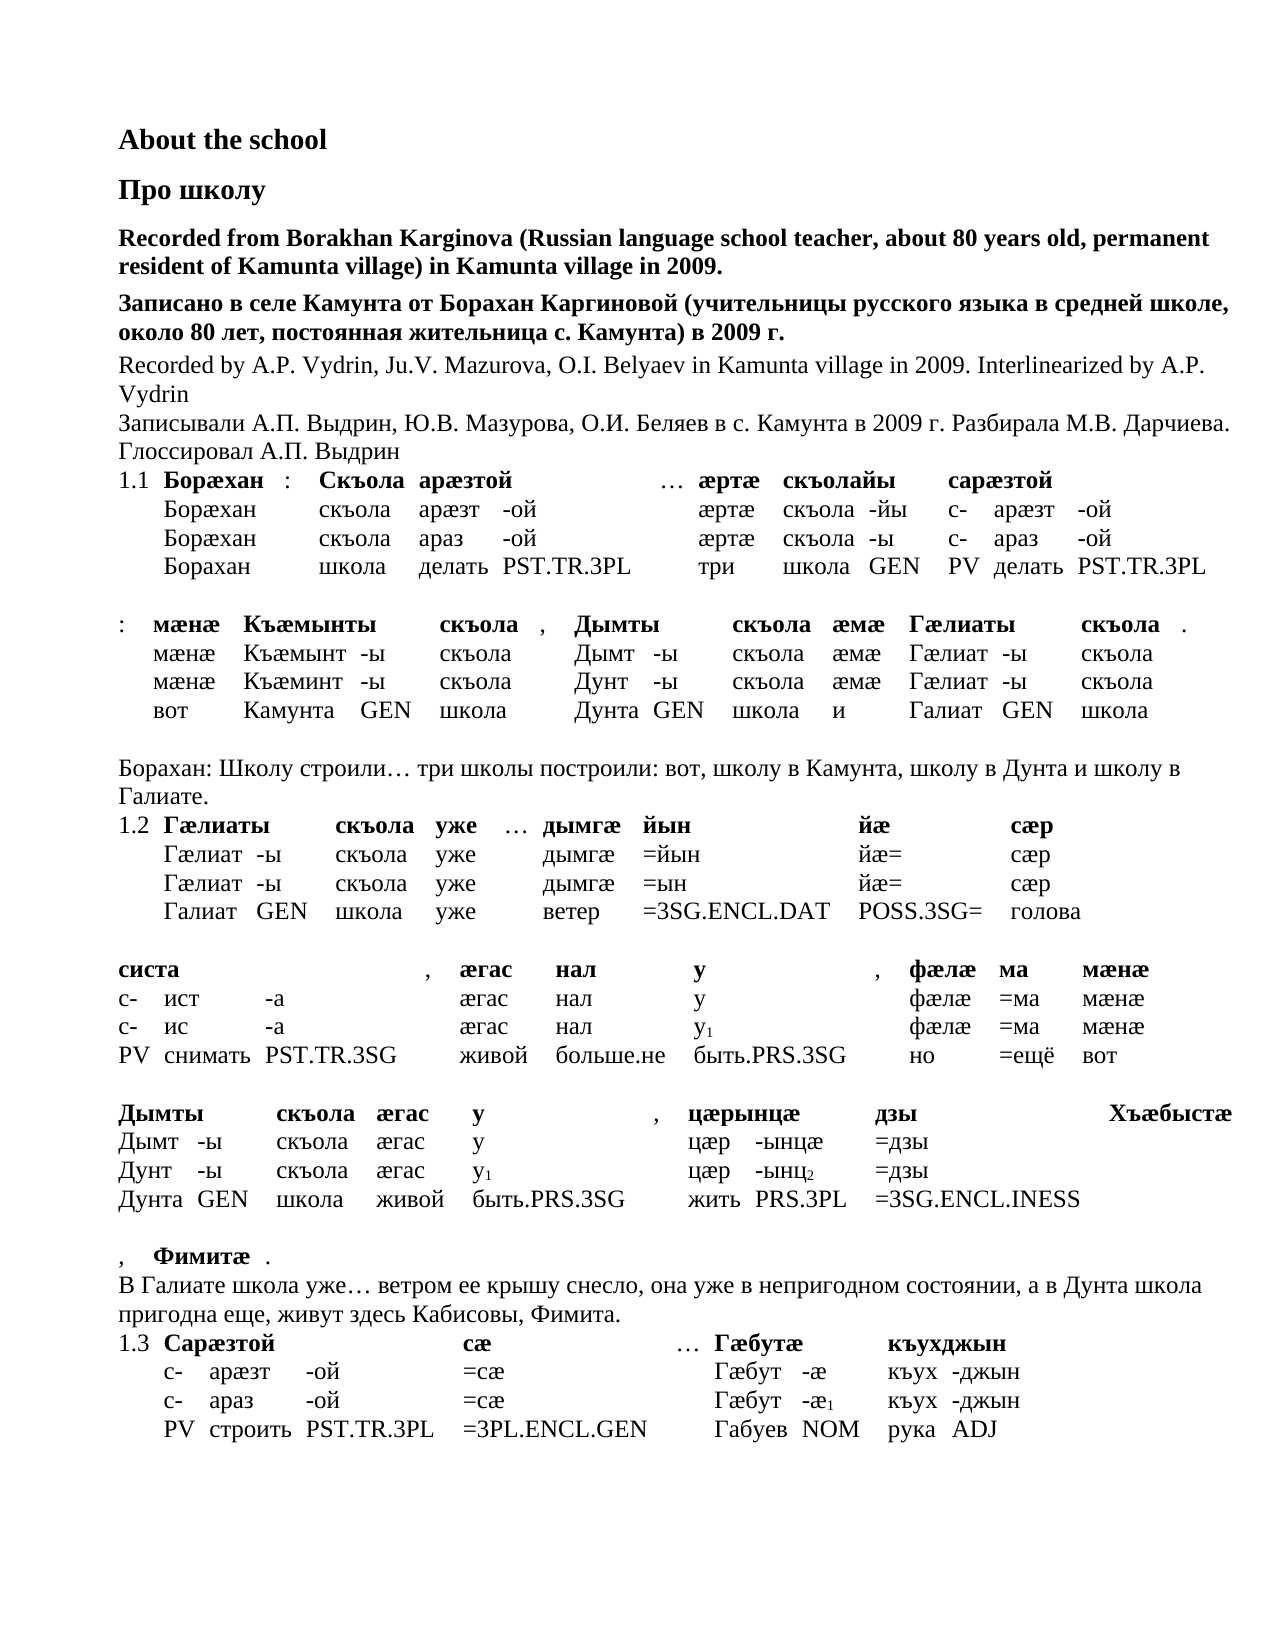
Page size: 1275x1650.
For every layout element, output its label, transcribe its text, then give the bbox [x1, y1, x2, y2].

text PV [118, 1040, 150, 1069]
text ветер [543, 896, 615, 925]
text Гæлиат [909, 638, 988, 666]
text GEN [653, 695, 704, 724]
text жить [688, 1184, 741, 1213]
text школа [319, 551, 391, 580]
text снимать [164, 1040, 251, 1069]
text Гæбутæ [714, 1328, 874, 1356]
text Борахан: Школу строили… три школы построили: вот, школу в Камунта, школу в Дунта и школу в Галиате. [118, 753, 1249, 810]
text дымгæ [543, 839, 615, 868]
text скъола [439, 666, 512, 695]
text Дунта [118, 1184, 183, 1213]
text Дымт [574, 638, 639, 666]
text Recorded by A.P. Vydrin, Ju.V. Mazurova, O.I. Belyaev in Kamunta village in 2009. Interlinearized by A.P. Vydrin [118, 350, 1249, 408]
text с- [163, 1356, 195, 1385]
text скъола [783, 523, 855, 551]
text с- [948, 494, 980, 523]
text делать [994, 551, 1063, 580]
text с- [163, 1385, 195, 1414]
text сарæзтой [948, 465, 1220, 494]
text Дымт [118, 1126, 183, 1155]
text æгас [376, 1126, 444, 1155]
text =дзы [875, 1155, 1081, 1184]
text 1.2 [118, 810, 149, 839]
text -ой [306, 1385, 435, 1414]
text æмæ [832, 638, 881, 666]
text скъола [732, 666, 804, 695]
text -ой [1077, 523, 1207, 551]
text скъола [335, 810, 421, 839]
text GEN [1002, 695, 1053, 724]
text арæзтой [419, 465, 646, 494]
text Гæлиаты [163, 810, 321, 839]
text -æ [802, 1356, 860, 1385]
text йæ [858, 810, 997, 839]
text быть.PRS.3SG [693, 1040, 847, 1069]
text =дзы [875, 1126, 1081, 1155]
text -ынцæ [755, 1126, 847, 1155]
text мæнæ [153, 609, 229, 638]
text мæнæ [153, 638, 216, 666]
text мæнæ [1082, 983, 1145, 1011]
text фæлæ [909, 983, 971, 1011]
text ADJ [952, 1414, 1020, 1443]
text Къæмынты [243, 609, 426, 638]
text скъола [319, 523, 391, 551]
text скъола [335, 868, 408, 896]
text Дунт [574, 666, 639, 695]
text арæзт [994, 494, 1063, 523]
title Про школу [118, 172, 1249, 206]
text Recorded from Borakhan Karginova (Russian language school teacher, about 80 years old, permanent resident of Kamunta village) in Kamunta village in 2009. [118, 223, 1249, 280]
text Сарæзтой [163, 1328, 449, 1356]
text Гæлиат [163, 839, 242, 868]
text скъола [335, 839, 408, 868]
text вот [153, 695, 216, 724]
text -ы [360, 638, 412, 666]
text -а [265, 1011, 397, 1040]
text школа [276, 1184, 348, 1213]
text -ы [256, 868, 308, 896]
text къух [888, 1356, 938, 1385]
text Къæминт [243, 666, 346, 695]
text -ы [1002, 638, 1053, 666]
text фæлæ [909, 954, 985, 983]
text школа [1081, 695, 1153, 724]
text у [693, 983, 847, 1011]
text æртæ [698, 523, 755, 551]
text Борахан [163, 551, 256, 580]
text цæр [688, 1126, 741, 1155]
text къух [888, 1385, 938, 1414]
text PRS.3PL [755, 1184, 847, 1213]
text дымгæ [543, 868, 615, 896]
text Фимитæ [153, 1241, 251, 1270]
text Гæбут [714, 1356, 788, 1385]
text Гæлиаты [909, 609, 1067, 638]
text мæнæ [1082, 954, 1158, 983]
text сæр [1010, 868, 1081, 896]
text æртæ [698, 494, 755, 523]
text GEN [197, 1184, 248, 1213]
text GEN [360, 695, 412, 724]
text у1 [472, 1155, 626, 1184]
text у [472, 1098, 639, 1126]
text арæзт [209, 1356, 292, 1385]
text Габуев [714, 1414, 788, 1443]
text ис [164, 1011, 251, 1040]
text Гæлиат [163, 868, 242, 896]
text æгас [459, 954, 542, 983]
text скъола [276, 1126, 348, 1155]
text =3SG.ENCL.DAT [643, 896, 830, 925]
text -ой [306, 1356, 435, 1385]
text -ы [653, 638, 704, 666]
text 1.1 [118, 465, 149, 494]
text дзы [875, 1098, 1095, 1126]
text PV [163, 1414, 195, 1443]
text сæр [1010, 839, 1081, 868]
text ма [999, 954, 1068, 983]
text къухджын [888, 1328, 1034, 1356]
text Дунта [574, 695, 639, 724]
text PST.TR.3PL [502, 551, 632, 580]
text =сæ [463, 1356, 648, 1385]
text арæзт [419, 494, 488, 523]
text =ма [999, 983, 1054, 1011]
text PST.TR.3PL [306, 1414, 435, 1443]
text -ы [197, 1126, 248, 1155]
text скъолайы [783, 465, 934, 494]
text делать [419, 551, 488, 580]
text скъола [276, 1155, 348, 1184]
text у [472, 1126, 626, 1155]
text Гæбут [714, 1385, 788, 1414]
text POSS.3SG= [858, 896, 983, 925]
text PST.TR.3PL [1077, 551, 1207, 580]
text уже [435, 868, 476, 896]
text 1.3 [118, 1328, 149, 1356]
text … [675, 1328, 700, 1356]
text -ой [502, 494, 632, 523]
text уже [435, 896, 476, 925]
text араз [419, 523, 488, 551]
text Хъæбыстæ [1108, 1098, 1233, 1126]
text , [539, 609, 560, 638]
text Записано в селе Камунта от Борахан Каргиновой (учительницы русского языка в средней школе, около 80 лет, постоянная жительница с. Камунта) в 2009 г. [118, 288, 1249, 346]
text араз [994, 523, 1063, 551]
text но [909, 1040, 971, 1069]
text нал [555, 1011, 666, 1040]
text æгас [376, 1155, 444, 1184]
text -ы [653, 666, 704, 695]
text -йы [869, 494, 920, 523]
text скъола [1081, 609, 1167, 638]
text , [653, 1098, 674, 1126]
text с- [948, 523, 980, 551]
text систа [118, 954, 411, 983]
text =ма [999, 1011, 1054, 1040]
text GEN [869, 551, 920, 580]
text Гæлиат [909, 666, 988, 695]
text æгас [376, 1098, 458, 1126]
text æгас [459, 1011, 528, 1040]
text -ы [256, 839, 308, 868]
text Скъола [319, 465, 405, 494]
text æртæ [698, 465, 769, 494]
text . [1181, 609, 1202, 638]
text нал [555, 983, 666, 1011]
text PST.TR.3SG [265, 1040, 397, 1069]
text скъола [276, 1098, 362, 1126]
text Борæхан [163, 494, 256, 523]
text NOM [802, 1414, 860, 1443]
text мæнæ [1082, 1011, 1145, 1040]
text =3PL.ENCL.GEN [463, 1414, 648, 1443]
text =3SG.ENCL.INESS [875, 1184, 1081, 1213]
text три [698, 551, 755, 580]
text -ы [1002, 666, 1053, 695]
text сæ [463, 1328, 662, 1356]
text с- [118, 983, 150, 1011]
text Дымты [118, 1098, 262, 1126]
text цæр [688, 1155, 741, 1184]
text : [284, 465, 305, 494]
title About the school [118, 122, 1249, 156]
text нал [555, 954, 679, 983]
text . [264, 1241, 286, 1270]
text вот [1082, 1040, 1145, 1069]
text æмæ [832, 609, 895, 638]
text с- [118, 1011, 150, 1040]
text йæ= [858, 868, 983, 896]
text йын [643, 810, 844, 839]
text скъола [439, 638, 512, 666]
text GEN [256, 896, 308, 925]
text Борæхан [163, 465, 270, 494]
text =ещё [999, 1040, 1054, 1069]
text æмæ [832, 666, 881, 695]
text -джын [952, 1385, 1020, 1414]
text больше.не [555, 1040, 666, 1069]
text скъола [783, 494, 855, 523]
text -ой [502, 523, 632, 551]
text æгас [459, 983, 528, 1011]
text йæ= [858, 839, 983, 868]
text уже [435, 810, 490, 839]
text -джын [952, 1356, 1020, 1385]
text =сæ [463, 1385, 648, 1414]
text -ой [1077, 494, 1207, 523]
text Дунт [118, 1155, 183, 1184]
text Дымты [574, 609, 718, 638]
text PV [948, 551, 980, 580]
text скъола [439, 609, 526, 638]
text школа [335, 896, 408, 925]
text -ы [360, 666, 412, 695]
text Камунта [243, 695, 346, 724]
text скъола [1081, 666, 1153, 695]
text живой [376, 1184, 444, 1213]
text -ынц2 [755, 1155, 847, 1184]
text Записывали А.П. Выдрин, Ю.В. Мазурова, О.И. Беляев в с. Камунта в 2009 г. Разбирала М.В. Дарчиева. Глоссировал А.П. Выдрин [118, 408, 1249, 465]
text Къæмынт [243, 638, 346, 666]
text Борæхан [163, 523, 256, 551]
text у1 [693, 1011, 847, 1040]
text строить [209, 1414, 292, 1443]
text -ы [869, 523, 920, 551]
text =йын [643, 839, 830, 868]
text -а [265, 983, 397, 1011]
text : [118, 609, 139, 638]
text школа [439, 695, 512, 724]
text , [118, 1241, 139, 1270]
text школа [783, 551, 855, 580]
text -ы [197, 1155, 248, 1184]
text Галиат [909, 695, 988, 724]
text фæлæ [909, 1011, 971, 1040]
text живой [459, 1040, 528, 1069]
text скъола [732, 638, 804, 666]
text Галиат [163, 896, 242, 925]
text уже [435, 839, 476, 868]
text , [874, 954, 895, 983]
text и [832, 695, 881, 724]
text школа [732, 695, 804, 724]
text … [659, 465, 684, 494]
text =ын [643, 868, 830, 896]
text скъола [1081, 638, 1153, 666]
text у [693, 954, 861, 983]
text быть.PRS.3SG [472, 1184, 626, 1213]
text дымгæ [543, 810, 629, 839]
text -æ1 [802, 1385, 860, 1414]
text скъола [732, 609, 818, 638]
text ист [164, 983, 251, 1011]
text цæрынцæ [688, 1098, 861, 1126]
text … [504, 810, 529, 839]
text сæр [1010, 810, 1095, 839]
text мæнæ [153, 666, 216, 695]
text рука [888, 1414, 938, 1443]
text араз [209, 1385, 292, 1414]
text , [424, 954, 446, 983]
text голова [1010, 896, 1081, 925]
text В Галиате школа уже… ветром ее крышу снесло, она уже в непригодном состоянии, а в Дунта школа пригодна еще, живут здесь Кабисовы, Фимита. [118, 1270, 1249, 1328]
text скъола [319, 494, 391, 523]
